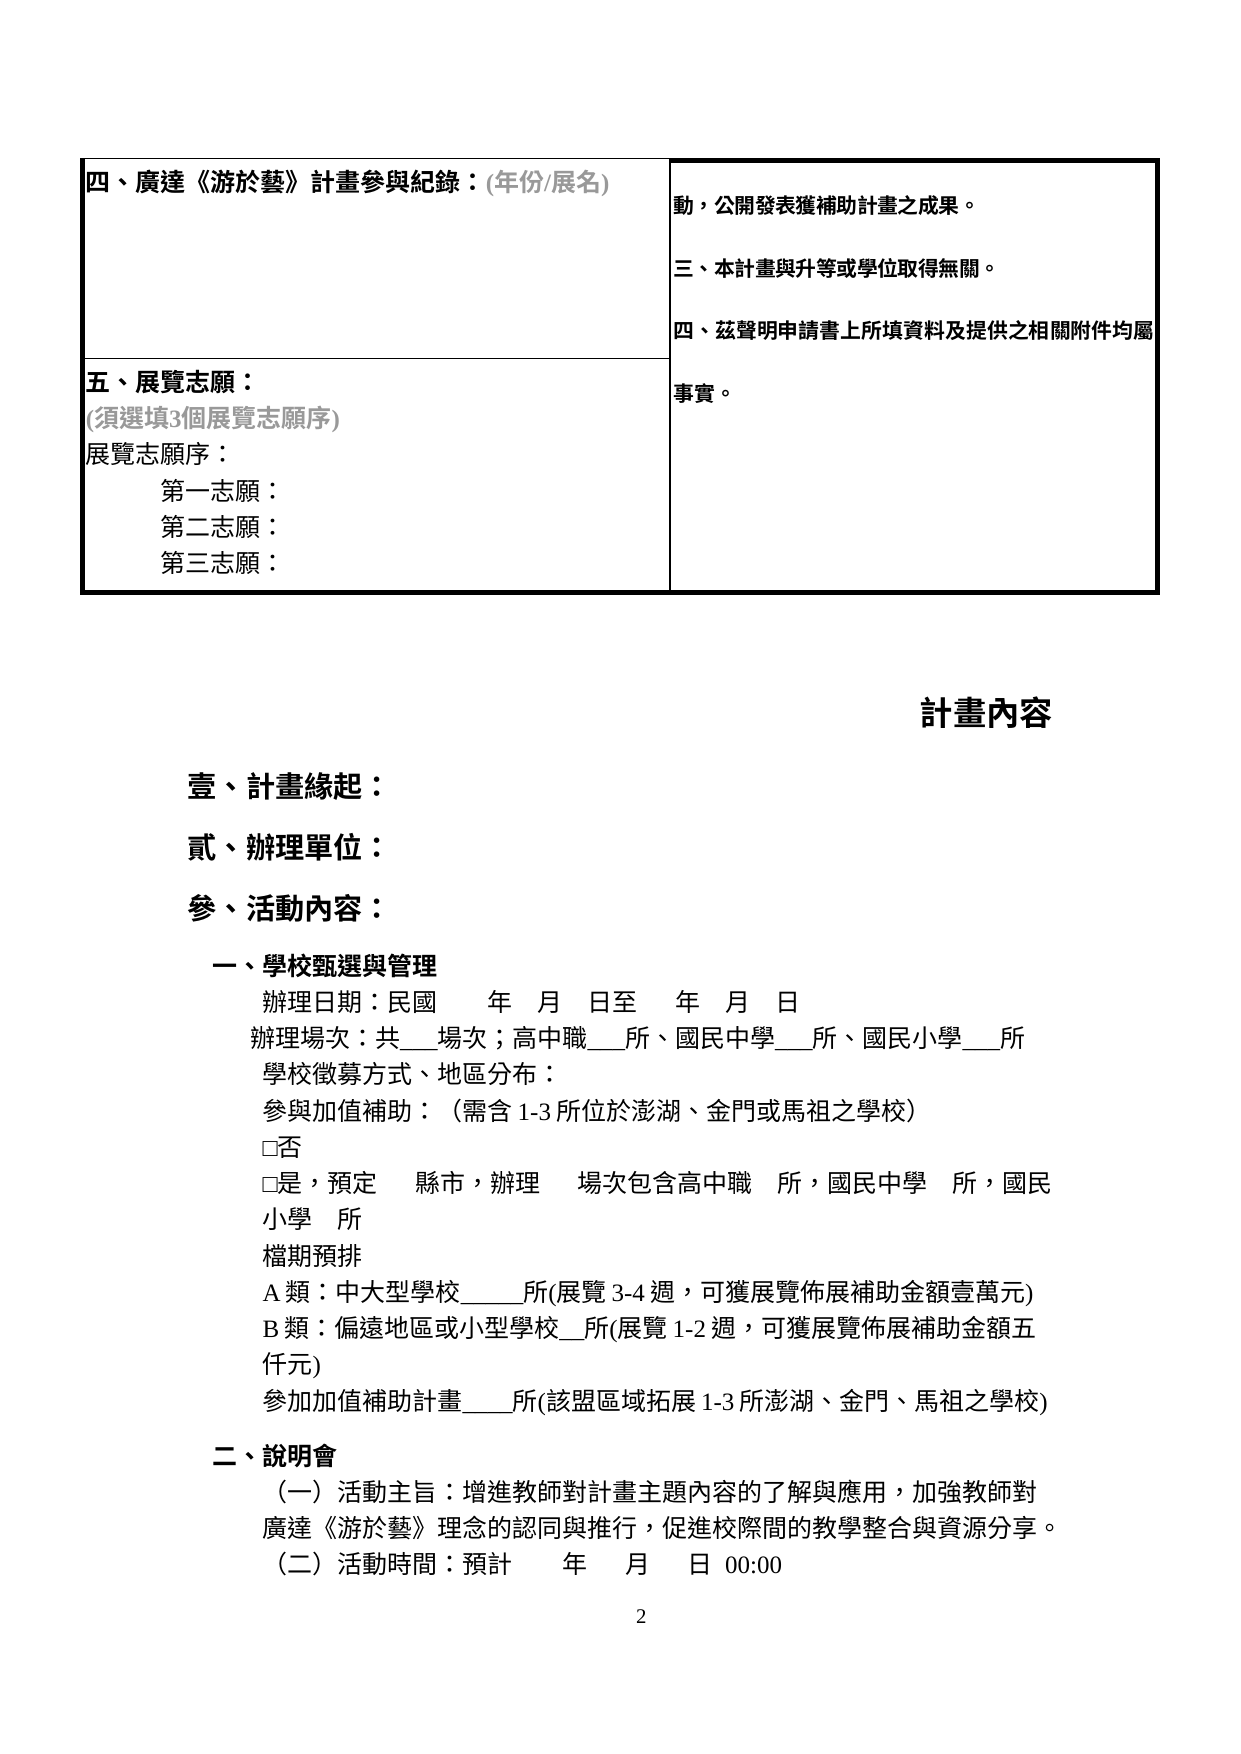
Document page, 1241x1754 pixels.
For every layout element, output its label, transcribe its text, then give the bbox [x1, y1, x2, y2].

text 學校徵募方式、地區分布： [262, 1055, 1053, 1091]
text 參與加值補助：（需含1-3所位於澎湖、金門或馬祖之學校） [262, 1091, 1053, 1127]
text 辦理日期：民國 年 月 日至 年 月 日 [262, 982, 1053, 1019]
text 檔期預排 [262, 1236, 1053, 1272]
text 參、活動內容： [187, 885, 1053, 927]
text 辦理場次：共___場次；高中職___所、國民中學___所、國民小學___所 [187, 1019, 1053, 1055]
text □是，預定 縣市，辦理 場次包含高中職 所，國民中學 所，國民小學 所 [262, 1164, 1053, 1236]
text A類：中大型學校_____所(展覽3-4週，可獲展覽佈展補助金額壹萬元) [262, 1272, 1053, 1309]
text （一）活動主旨：增進教師對計畫主題內容的了解與應用，加強教師對廣達《游於藝》理念的認同與推行，促進校際間的教學整合與資源分享。 [262, 1472, 1053, 1545]
text □否 [262, 1127, 1053, 1164]
text B類：偏遠地區或小型學校__所(展覽1-2週，可獲展覽佈展補助金額五仟元) [262, 1309, 1053, 1381]
table_cell 動，公開發表獲補助計畫之成果。 三、本計畫與升等或學位取得無關。 四、茲聲明申請書上所填資料及提供之相關附件均屬事實。 [671, 163, 1155, 590]
text 二、說明會 [212, 1436, 1053, 1472]
text 貳、辦理單位： [187, 824, 1053, 866]
text （二）活動時間：預計 年 月 日 00:00 [262, 1545, 1053, 1581]
text 壹、計畫緣起： [187, 763, 1053, 805]
text 計畫內容 [238, 669, 1053, 732]
table_cell 五、展覽志願： (須選填3個展覽志願序) 展覽志願序： 第一志願： 第二志願： 第三志願： [85, 359, 669, 590]
text 參加加值補助計畫____所(該盟區域拓展1-3所澎湖、金門、馬祖之學校) [262, 1381, 1053, 1417]
table_cell 四、廣達《游於藝》計畫參與紀錄：(年份/展名) [85, 159, 669, 358]
text 一、學校甄選與管理 [212, 946, 1053, 982]
